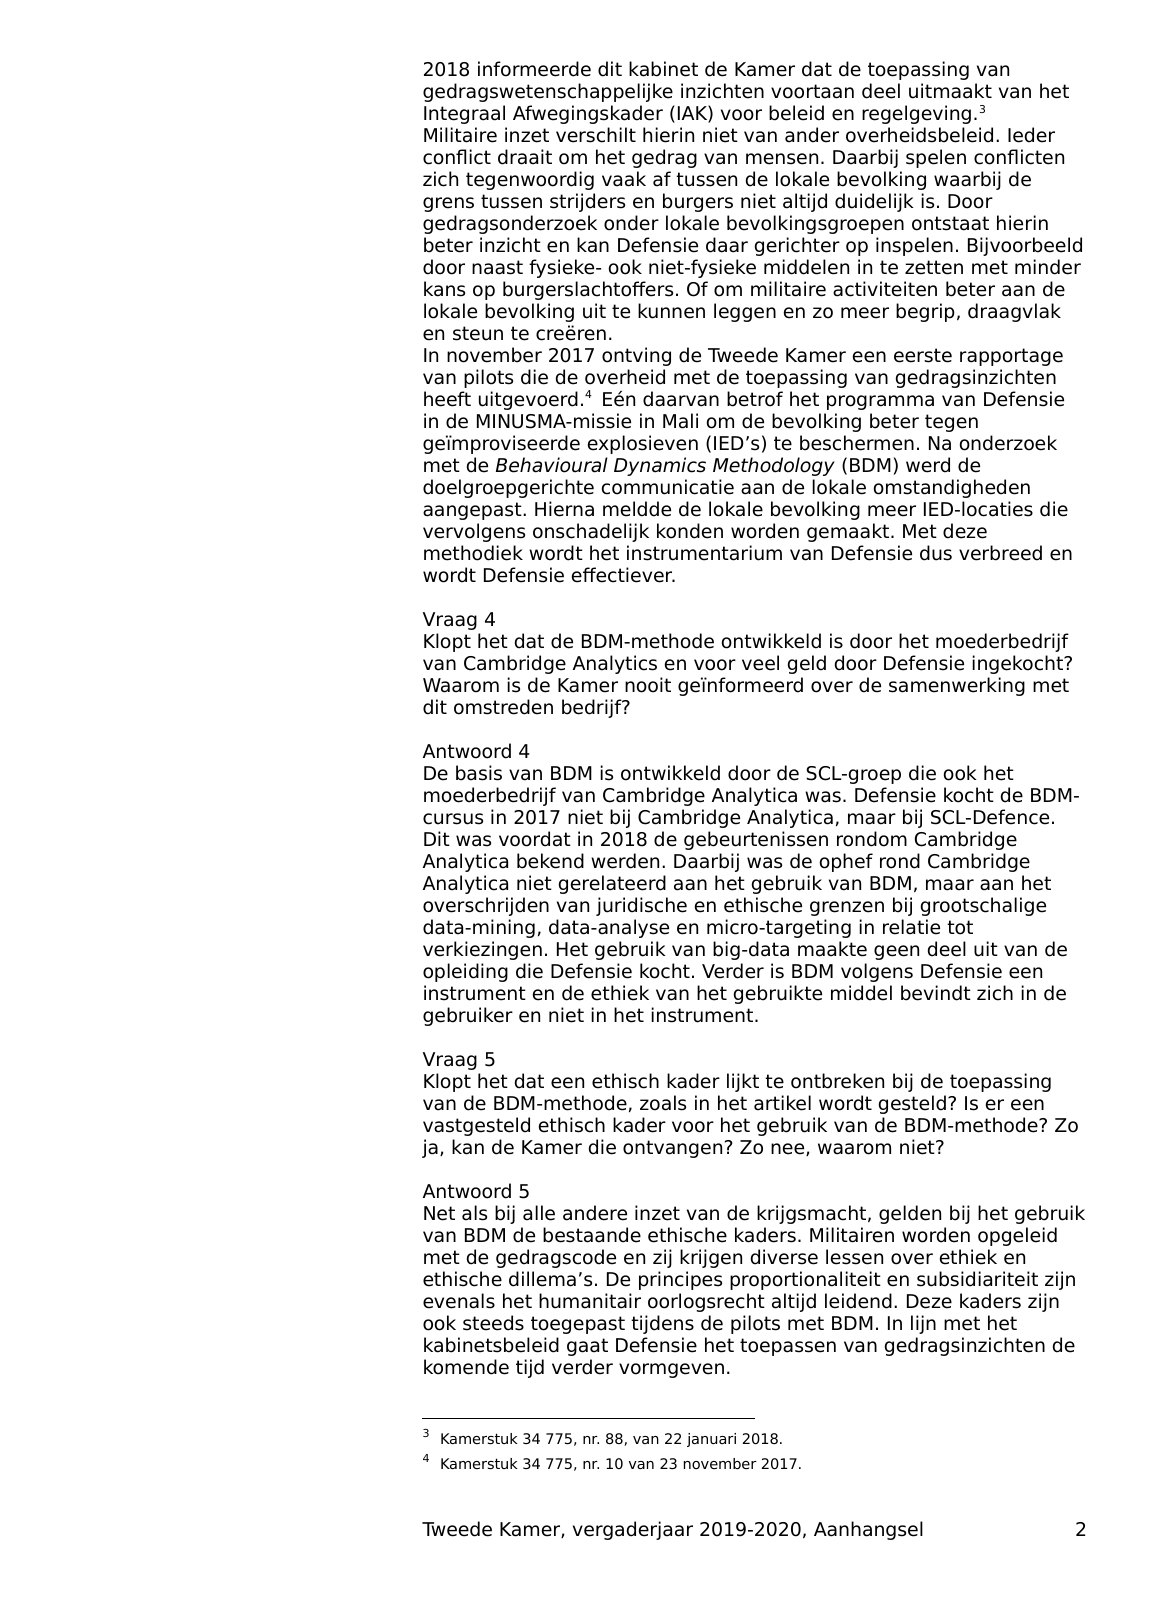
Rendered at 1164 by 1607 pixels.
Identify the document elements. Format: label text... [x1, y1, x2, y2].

text In november 2017 ontving de Tweede Kamer een eerste rapportage van pilots die de overheid met de toepassing van gedragsinzichten heeft uitgevoerd. Eén daarvan betrof het programma van Defensie in de MINUSMA-missie in Mali om de bevolking beter tegen geïmproviseerde explosieven (IED’s) te beschermen. Na onderzoek met de Behavioural Dynamics Methodology (BDM) werd de doelgroepgerichte communicatie aan de lokale omstandigheden aangepast. Hierna meldde de lokale bevolking meer IED-locaties die vervolgens onschadelijk konden worden gemaakt. Met deze methodiek wordt het instrumentarium van Defensie dus verbreed en wordt Defensie effectiever. [422, 345, 1087, 587]
text Antwoord 5 [422, 1181, 1087, 1203]
text Klopt het dat de BDM-methode ontwikkeld is door het moederbedrijf van Cambridge Analytics en voor veel geld door Defensie ingekocht? Waarom is de Kamer nooit geïnformeerd over de samenwerking met dit omstreden bedrijf? [422, 631, 1087, 719]
text Militaire inzet verschilt hierin niet van ander overheidsbeleid. Ieder conflict draait om het gedrag van mensen. Daarbij spelen conflicten zich tegenwoordig vaak af tussen de lokale bevolking waarbij de grens tussen strijders en burgers niet altijd duidelijk is. Door gedragsonderzoek onder lokale bevolkingsgroepen ontstaat hierin beter inzicht en kan Defensie daar gerichter op inspelen. Bijvoorbeeld door naast fysieke- ook niet-fysieke middelen in te zetten met minder kans op burgerslachtoffers. Of om militaire activiteiten beter aan de lokale bevolking uit te kunnen leggen en zo meer begrip, draagvlak en steun te creëren. [422, 125, 1087, 345]
text Ja, wij zijn hiermee bekend. Het is al langer kabinetsbeleid dat departementen pilots uitvoeren met het toepassen van gedragsinzichten. Voor het opstellen en uitvoeren van effectief beleid is het van belang dat vanuit het perspectief van de doelgroep wordt gekeken naar wat hun reactie op bepaalde maatregelen kan zijn. In 2018 informeerde dit kabinet de Kamer dat de toepassing van gedragswetenschappelijke inzichten voortaan deel uitmaakt van het Integraal Afwegingskader (IAK) voor beleid en regelgeving. [422, 59, 1087, 125]
text Vraag 5 [422, 1049, 1087, 1071]
text De basis van BDM is ontwikkeld door de SCL-groep die ook het moederbedrijf van Cambridge Analytica was. Defensie kocht de BDM-cursus in 2017 niet bij Cambridge Analytica, maar bij SCL-Defence. Dit was voordat in 2018 de gebeurtenissen rondom Cambridge Analytica bekend werden. Daarbij was de ophef rond Cambridge Analytica niet gerelateerd aan het gebruik van BDM, maar aan het overschrijden van juridische en ethische grenzen bij grootschalige data-mining, data-analyse en micro-targeting in relatie tot verkiezingen. Het gebruik van big-data maakte geen deel uit van de opleiding die Defensie kocht. Verder is BDM volgens Defensie een instrument en de ethiek van het gebruikte middel bevindt zich in de gebruiker en niet in het instrument. [422, 763, 1087, 1027]
text Vraag 4 [422, 609, 1087, 631]
text Kamerstuk 34 775, nr. 88, van 22 januari 2018. [422, 1427, 1087, 1449]
text Antwoord 4 [422, 741, 1087, 763]
text Kamerstuk 34 775, nr. 10 van 23 november 2017. [422, 1452, 1087, 1474]
text Klopt het dat een ethisch kader lijkt te ontbreken bij de toepassing van de BDM-methode, zoals in het artikel wordt gesteld? Is er een vastgesteld ethisch kader voor het gebruik van de BDM-methode? Zo ja, kan de Kamer die ontvangen? Zo nee, waarom niet? [422, 1071, 1087, 1159]
text Net als bij alle andere inzet van de krijgsmacht, gelden bij het gebruik van BDM de bestaande ethische kaders. Militairen worden opgeleid met de gedragscode en zij krijgen diverse lessen over ethiek en ethische dillema’s. De principes proportionaliteit en subsidiariteit zijn evenals het humanitair oorlogsrecht altijd leidend. Deze kaders zijn ook steeds toegepast tijdens de pilots met BDM. In lijn met het kabinetsbeleid gaat Defensie het toepassen van gedragsinzichten de komende tijd verder vormgeven. [422, 1203, 1087, 1379]
